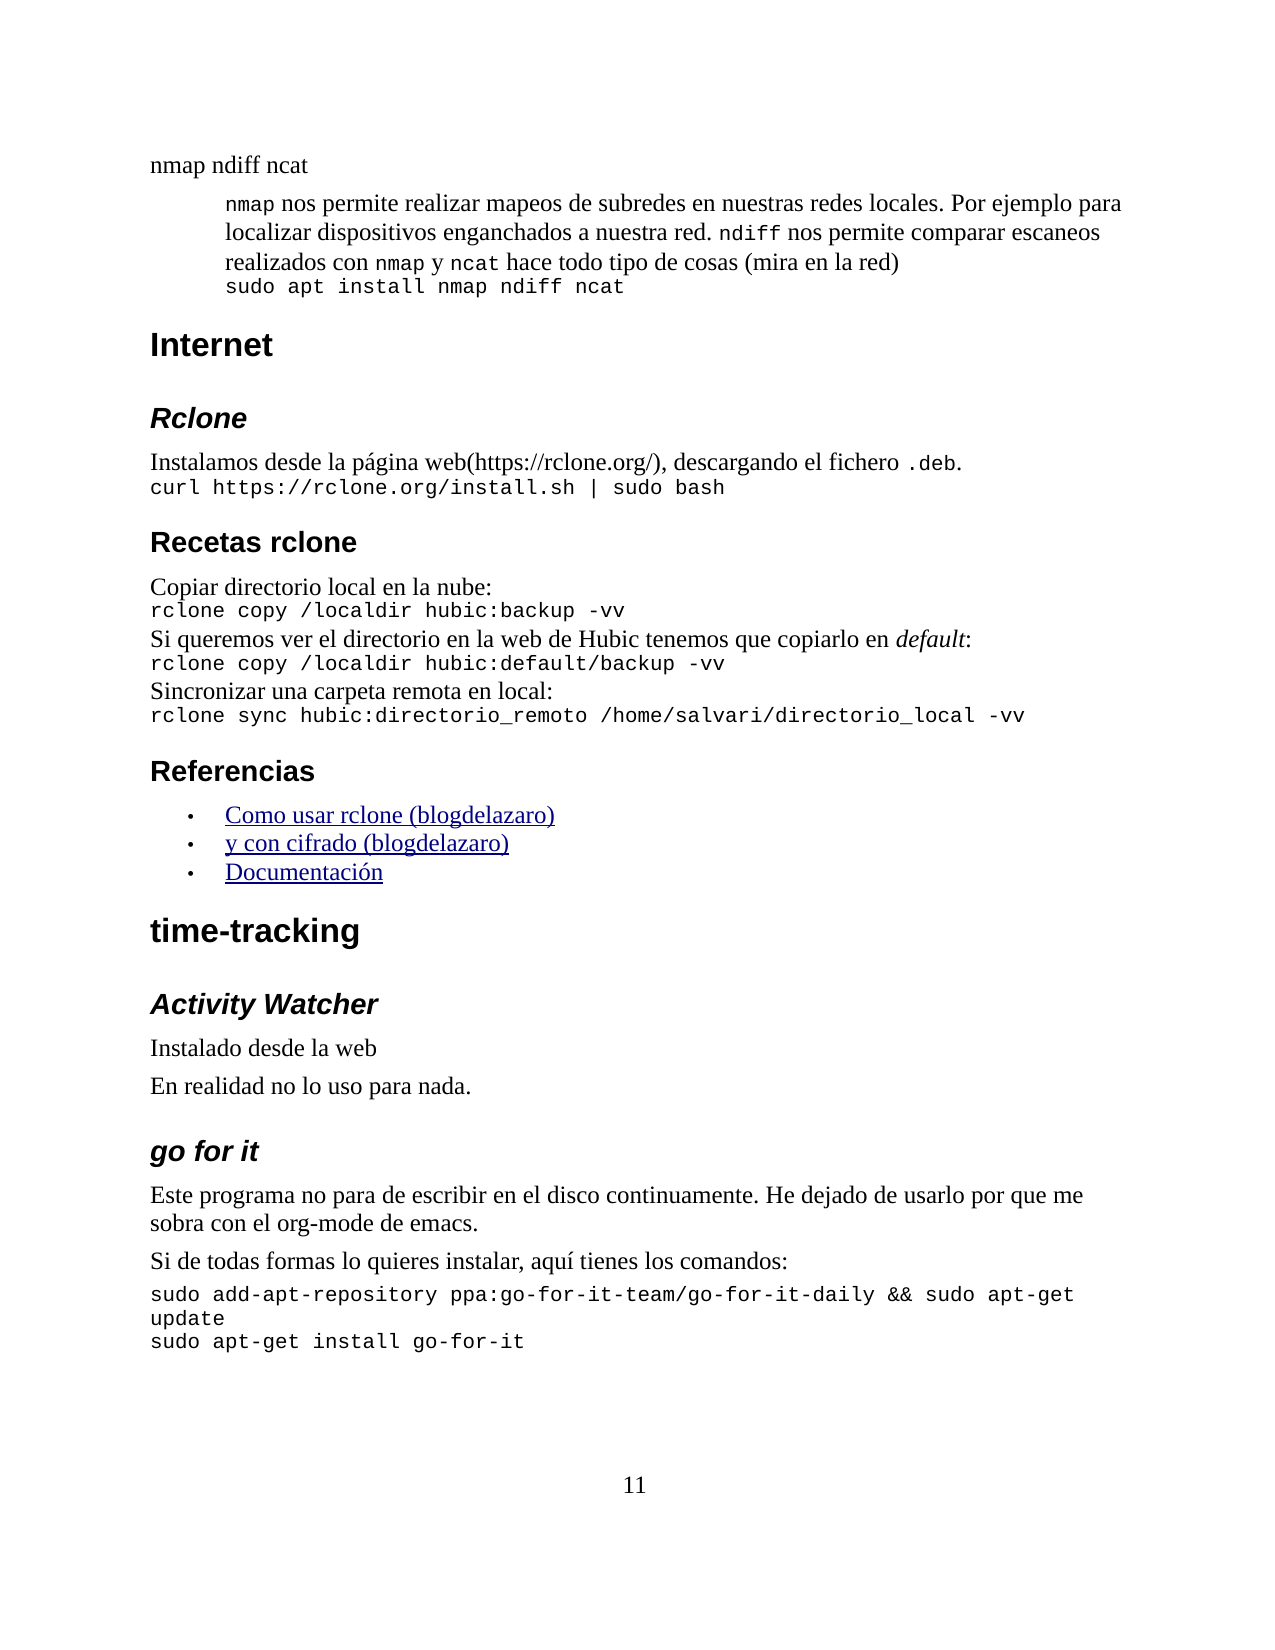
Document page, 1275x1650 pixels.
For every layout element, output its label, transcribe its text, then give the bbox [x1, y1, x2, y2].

text Si de todas formas lo quieres instalar, aquí tienes los comandos: [150, 1246, 1125, 1275]
subtitle time-tracking [150, 911, 1125, 950]
text curl https://rclone.org/install.sh | sudo bash [150, 477, 1125, 501]
text rclone sync hubic:directorio_remoto /home/salvari/directorio_local -vv [150, 705, 1125, 729]
text nmap nos permite realizar mapeos de subredes en nuestras redes locales. Por ejemplo para localizar dispositivos enganchados a nuestra red. ndiff nos permite comparar escaneos realizados con nmap y ncat hace todo tipo de cosas (mira en la red) [225, 188, 1125, 276]
text sudo add-apt-repository ppa:go-for-it-team/go-for-it-daily && sudo apt-get update [150, 1284, 1125, 1331]
subtitle Rclone [150, 401, 1125, 435]
list Como usar rclone (blogdelazaro) [187, 800, 1125, 828]
subtitle Activity Watcher [150, 987, 1125, 1021]
text Instalado desde la web [150, 1033, 1125, 1062]
subtitle Recetas rclone [150, 526, 1125, 559]
text Instalamos desde la página web(https://rclone.org/), descargando el fichero .deb. [150, 447, 1125, 477]
text Si queremos ver el directorio en la web de Hubic tenemos que copiarlo en default: [150, 624, 1125, 653]
subtitle Internet [150, 325, 1125, 364]
subtitle go for it [150, 1134, 1125, 1167]
text Este programa no para de escribir en el disco continuamente. He dejado de usarlo por que me sobra con el org-mode de emacs. [150, 1180, 1125, 1237]
list Documentación [187, 857, 1125, 886]
text En realidad no lo uso para nada. [150, 1071, 1125, 1100]
text rclone copy /localdir hubic:default/backup -vv [150, 653, 1125, 676]
subtitle Referencias [150, 754, 1125, 787]
text Sincronizar una carpeta remota en local: [150, 676, 1125, 705]
list y con cifrado (blogdelazaro) [187, 828, 1125, 857]
text Copiar directorio local en la nube: [150, 572, 1125, 600]
text nmap ndiff ncat [150, 150, 1125, 179]
text sudo apt-get install go-for-it [150, 1331, 1125, 1355]
text sudo apt install nmap ndiff ncat [225, 276, 1125, 300]
text rclone copy /localdir hubic:backup -vv [150, 600, 1125, 624]
